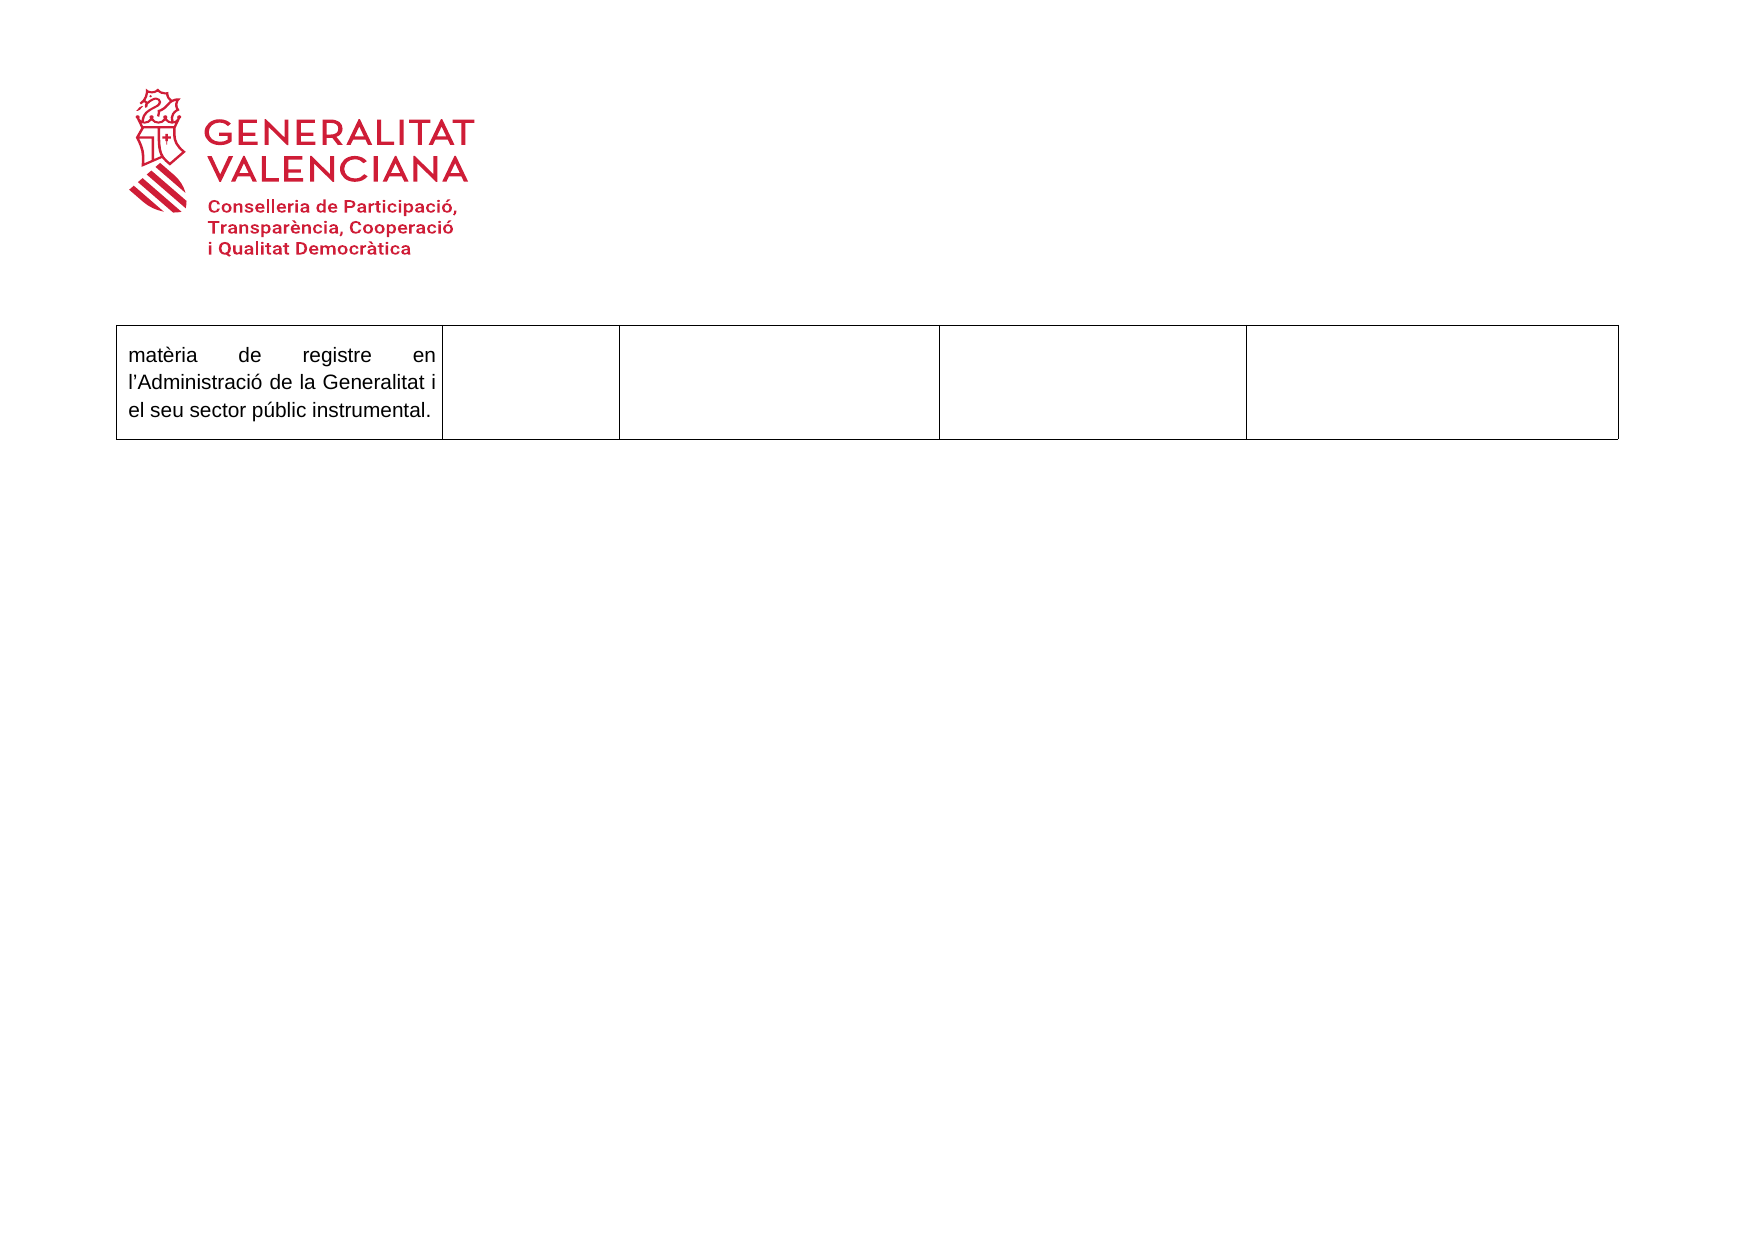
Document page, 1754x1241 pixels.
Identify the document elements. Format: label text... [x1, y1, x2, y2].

table_cell matèria de registre en l’Administració de la Generalitat i el seu sector públic instrumental. [117, 326, 442, 439]
table_cell [1247, 326, 1618, 439]
table_cell [443, 326, 619, 439]
table_cell [620, 326, 939, 439]
table_cell [940, 326, 1246, 439]
